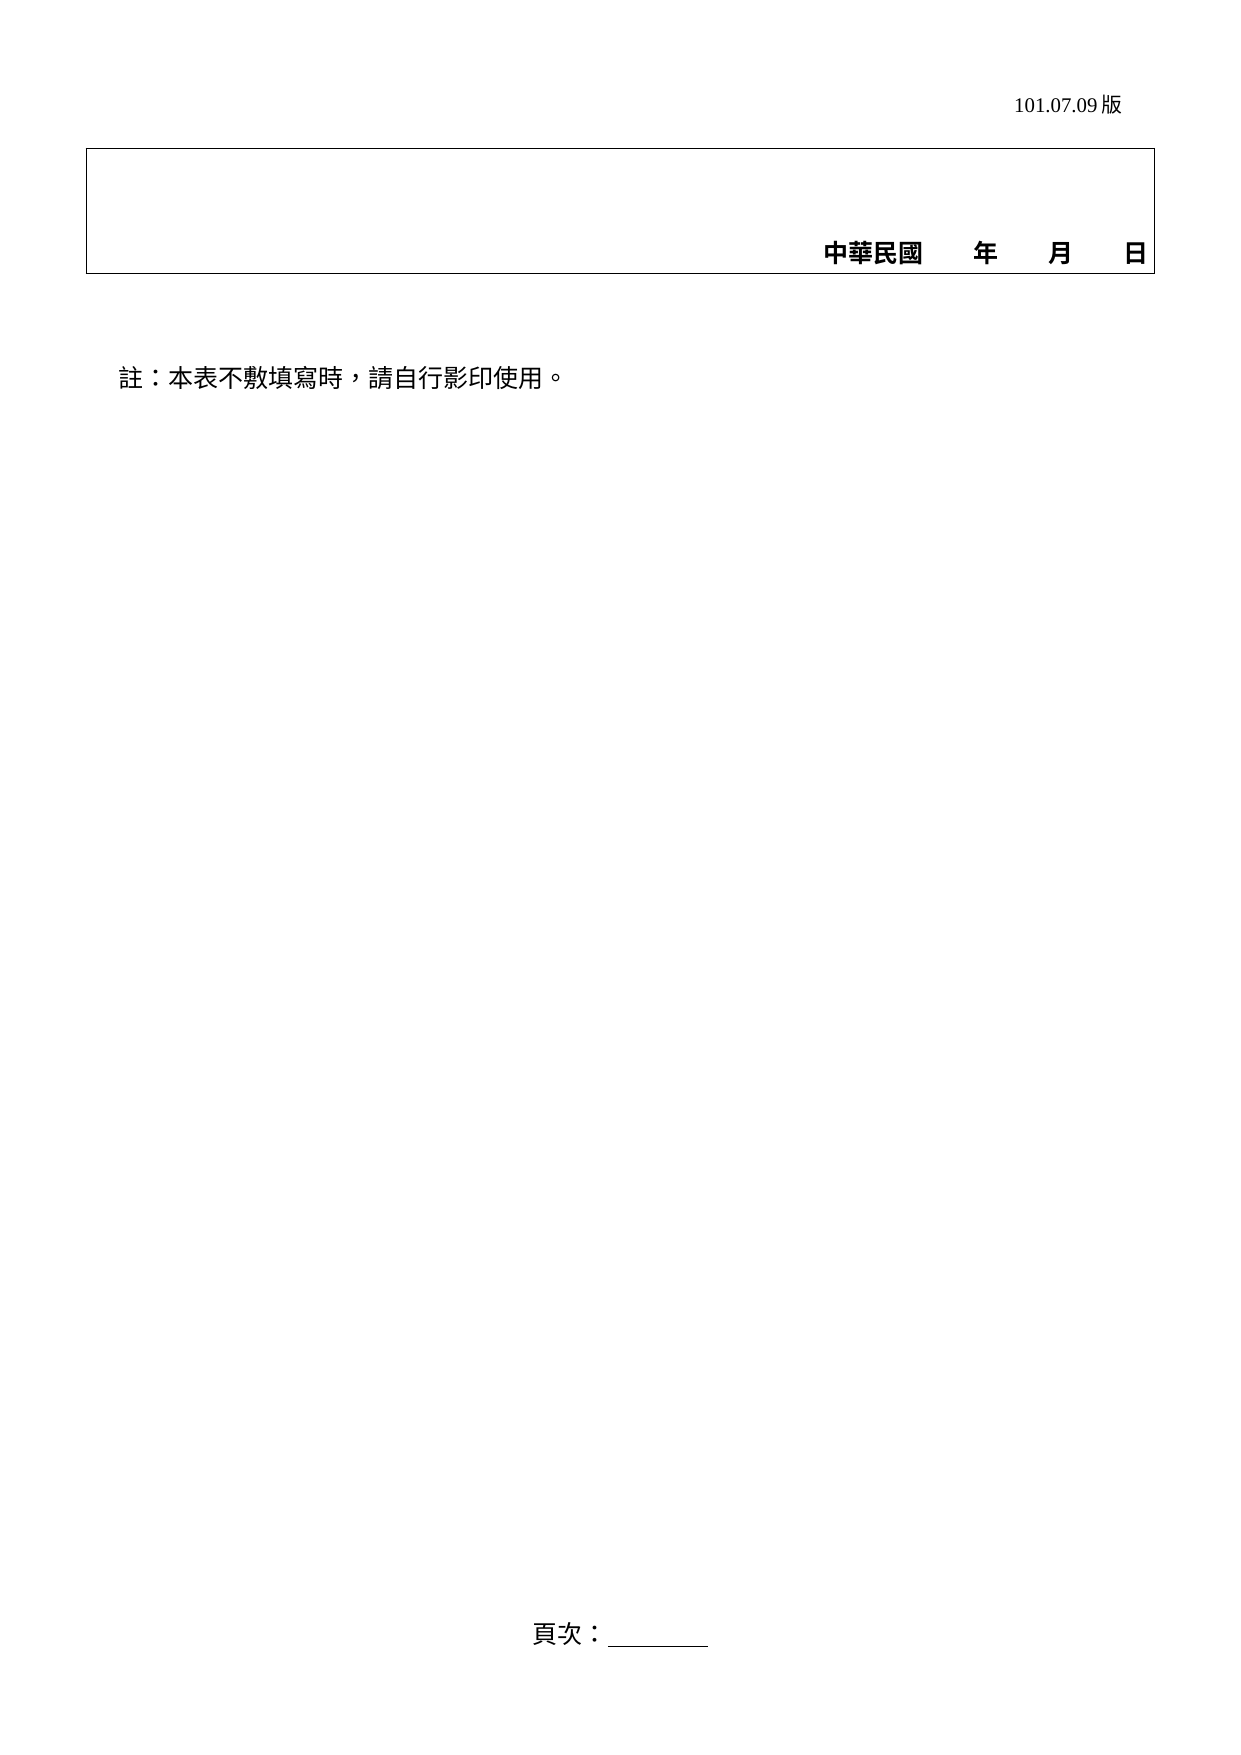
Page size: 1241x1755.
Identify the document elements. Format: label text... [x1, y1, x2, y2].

table_cell 中華民國 年 月 日 [87, 149, 1154, 273]
text 註：本表不敷填寫時，請自行影印使用。 [118, 335, 1122, 398]
